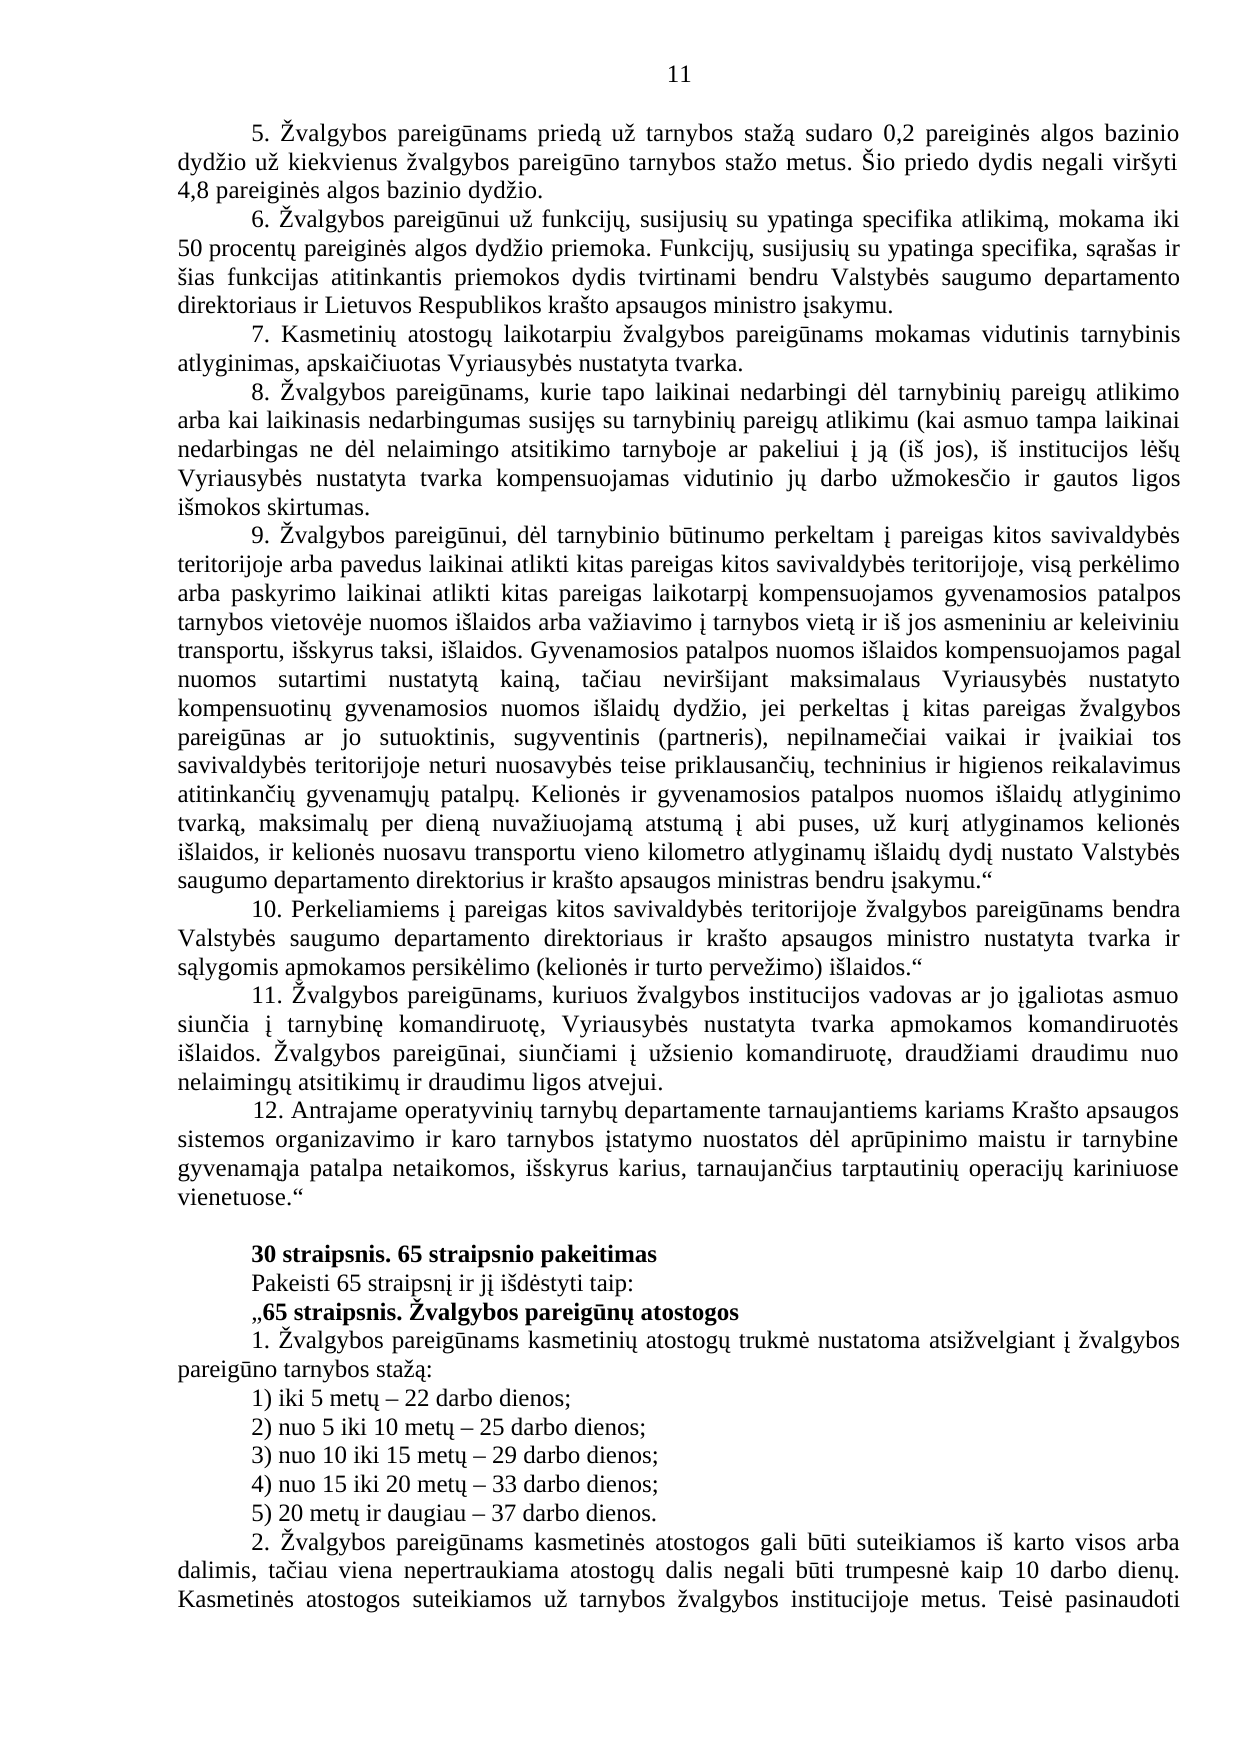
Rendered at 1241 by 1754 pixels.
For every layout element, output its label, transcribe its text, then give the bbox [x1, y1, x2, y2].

text 8. Žvalgybos pareigūnams, kurie tapo laikinai nedarbingi dėl tarnybinių pareigų atlikimo arba kai laikinasis nedarbingumas susijęs su tarnybinių pareigų atlikimu (kai asmuo tampa laikinai nedarbingas ne dėl nelaimingo atsitikimo tarnyboje ar pakeliui į ją (iš jos), iš institucijos lėšų Vyriausybės nustatyta tvarka kompensuojamas vidutinio jų darbo užmokesčio ir gautos ligos išmokos skirtumas. [177, 377, 1181, 521]
text 10. Perkeliamiems į pareigas kitos savivaldybės teritorijoje žvalgybos pareigūnams bendra Valstybės saugumo departamento direktoriaus ir krašto apsaugos ministro nustatyta tvarka ir sąlygomis apmokamos persikėlimo (kelionės ir turto pervežimo) išlaidos.“ [177, 894, 1181, 981]
text 5. Žvalgybos pareigūnams priedą už tarnybos stažą sudaro 0,2 pareiginės algos bazinio dydžio už kiekvienus žvalgybos pareigūno tarnybos stažo metus. Šio priedo dydis negali viršyti 4,8 pareiginės algos bazinio dydžio. [177, 118, 1181, 204]
text „65 straipsnis. Žvalgybos pareigūnų atostogos [177, 1297, 1181, 1326]
text 30 straipsnis. 65 straipsnio pakeitimas [177, 1239, 1181, 1268]
text Pakeisti 65 straipsnį ir jį išdėstyti taip: [177, 1268, 1181, 1297]
text 11. Žvalgybos pareigūnams, kuriuos žvalgybos institucijos vadovas ar jo įgaliotas asmuo siunčia į tarnybinę komandiruotę, Vyriausybės nustatyta tvarka apmokamos komandiruotės išlaidos. Žvalgybos pareigūnai, siunčiami į užsienio komandiruotę, draudžiami draudimu nuo nelaimingų atsitikimų ir draudimu ligos atvejui. [177, 981, 1181, 1096]
text 4) nuo 15 iki 20 metų – 33 darbo dienos; [177, 1469, 1181, 1498]
text 1) iki 5 metų – 22 darbo dienos; [177, 1383, 1181, 1412]
text 6. Žvalgybos pareigūnui už funkcijų, susijusių su ypatinga specifika atlikimą, mokama iki 50 procentų pareiginės algos dydžio priemoka. Funkcijų, susijusių su ypatinga specifika, sąrašas ir šias funkcijas atitinkantis priemokos dydis tvirtinami bendru Valstybės saugumo departamento direktoriaus ir Lietuvos Respublikos krašto apsaugos ministro įsakymu. [177, 204, 1181, 319]
text 7. Kasmetinių atostogų laikotarpiu žvalgybos pareigūnams mokamas vidutinis tarnybinis atlyginimas, apskaičiuotas Vyriausybės nustatyta tvarka. [177, 319, 1181, 377]
text 5) 20 metų ir daugiau – 37 darbo dienos. [177, 1498, 1181, 1527]
text 2) nuo 5 iki 10 metų – 25 darbo dienos; [177, 1412, 1181, 1441]
text 9. Žvalgybos pareigūnui, dėl tarnybinio būtinumo perkeltam į pareigas kitos savivaldybės teritorijoje arba pavedus laikinai atlikti kitas pareigas kitos savivaldybės teritorijoje, visą perkėlimo arba paskyrimo laikinai atlikti kitas pareigas laikotarpį kompensuojamos gyvenamosios patalpos tarnybos vietovėje nuomos išlaidos arba važiavimo į tarnybos vietą ir iš jos asmeniniu ar keleiviniu transportu, išskyrus taksi, išlaidos. Gyvenamosios patalpos nuomos išlaidos kompensuojamos pagal nuomos sutartimi nustatytą kainą, tačiau neviršijant maksimalaus Vyriausybės nustatyto kompensuotinų gyvenamosios nuomos išlaidų dydžio, jei perkeltas į kitas pareigas žvalgybos pareigūnas ar jo sutuoktinis, sugyventinis (partneris), nepilnamečiai vaikai ir įvaikiai tos savivaldybės teritorijoje neturi nuosavybės teise priklausančių, techninius ir higienos reikalavimus atitinkančių gyvenamųjų patalpų. Kelionės ir gyvenamosios patalpos nuomos išlaidų atlyginimo tvarką, maksimalų per dieną nuvažiuojamą atstumą į abi puses, už kurį atlyginamos kelionės išlaidos, ir kelionės nuosavu transportu vieno kilometro atlyginamų išlaidų dydį nustato Valstybės saugumo departamento direktorius ir krašto apsaugos ministras bendru įsakymu.“ [177, 521, 1181, 894]
text 3) nuo 10 iki 15 metų – 29 darbo dienos; [177, 1441, 1181, 1469]
text 1. Žvalgybos pareigūnams kasmetinių atostogų trukmė nustatoma atsižvelgiant į žvalgybos pareigūno tarnybos stažą: [177, 1326, 1181, 1383]
text 12. Antrajame operatyvinių tarnybų departamente tarnaujantiems kariams Krašto apsaugos sistemos organizavimo ir karo tarnybos įstatymo nuostatos dėl aprūpinimo maistu ir tarnybine gyvenamąja patalpa netaikomos, išskyrus karius, tarnaujančius tarptautinių operacijų kariniuose vienetuose.“ [177, 1096, 1181, 1211]
text 2. Žvalgybos pareigūnams kasmetinės atostogos gali būti suteikiamos iš karto visos arba dalimis, tačiau viena nepertraukiama atostogų dalis negali būti trumpesnė kaip 10 darbo dienų. Kasmetinės atostogos suteikiamos už tarnybos žvalgybos institucijoje metus. Teisė pasinaudoti [177, 1527, 1181, 1613]
